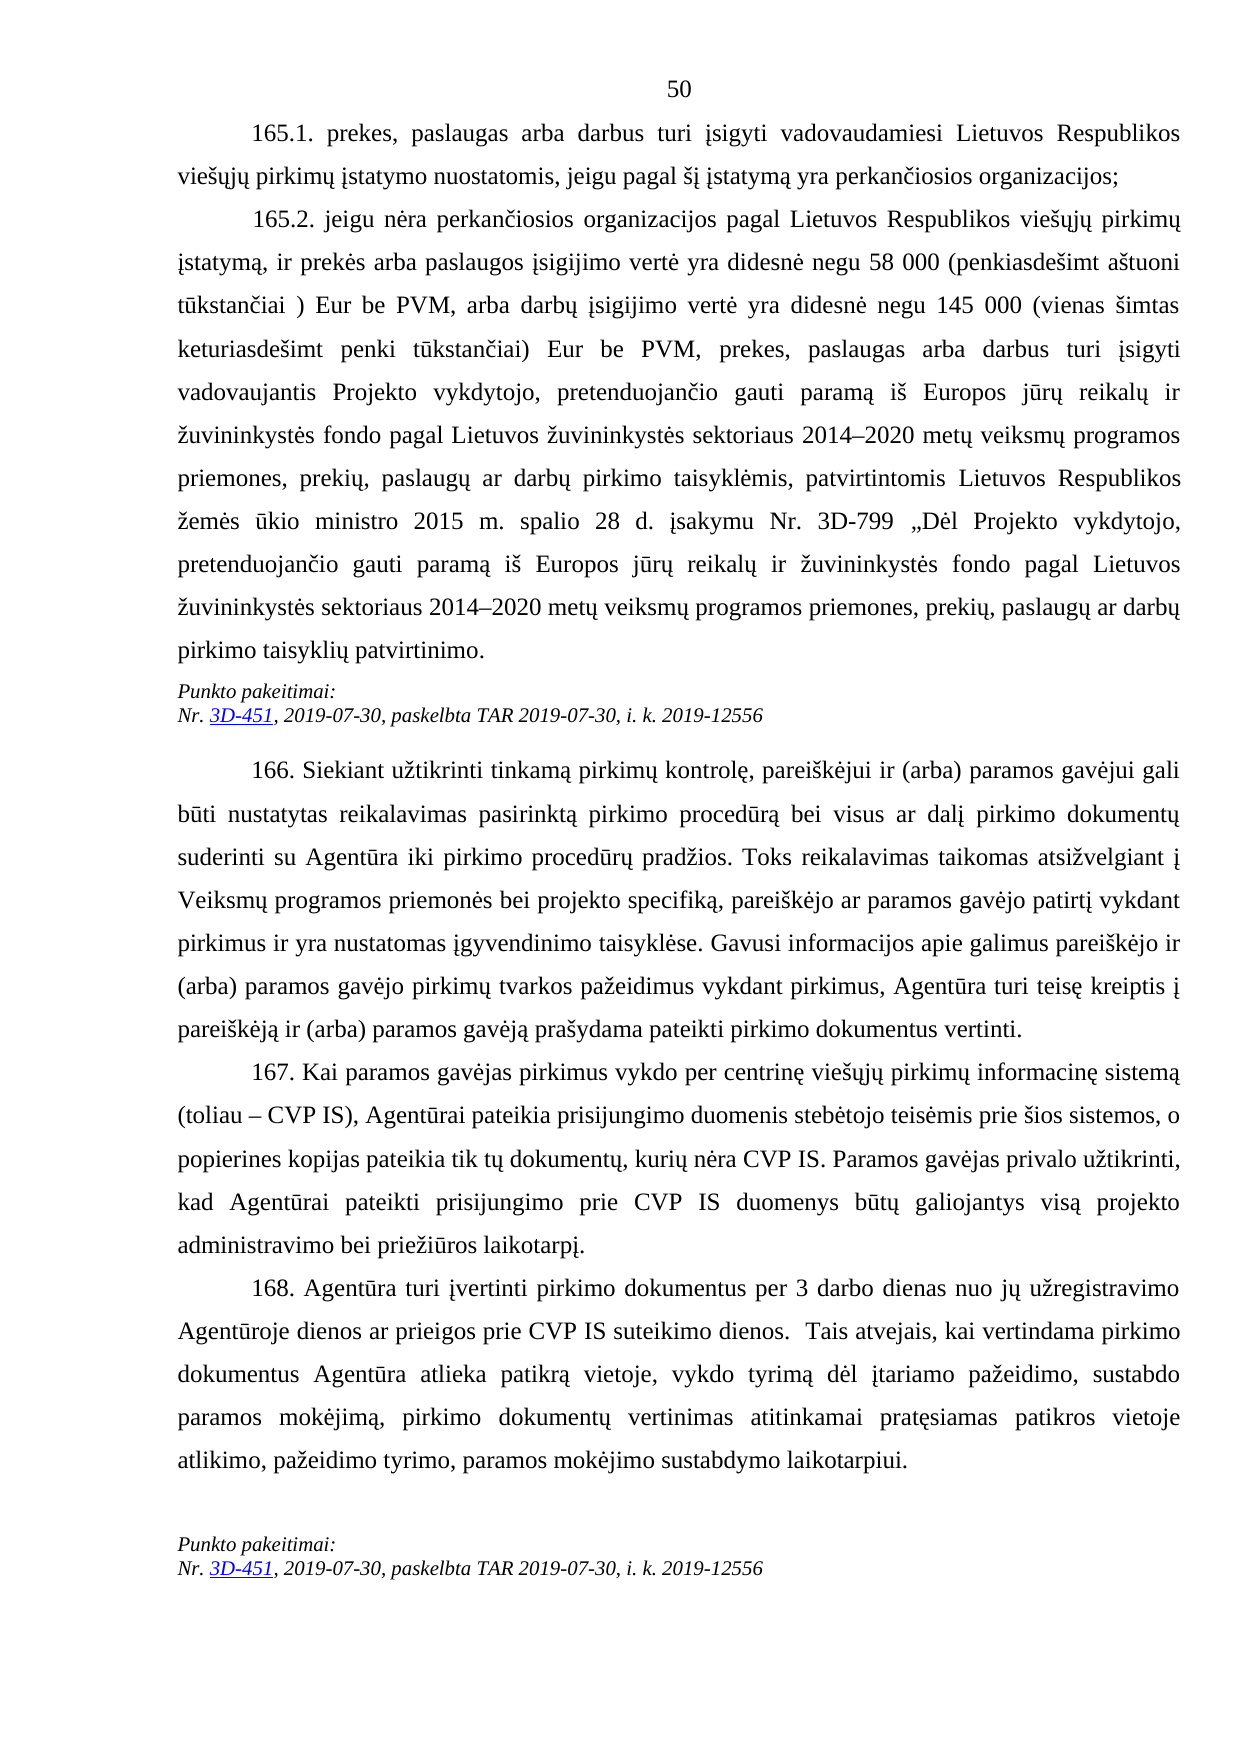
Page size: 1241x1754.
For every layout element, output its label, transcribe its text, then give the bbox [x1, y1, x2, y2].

text Nr. 3D-451, 2019-07-30, paskelbta TAR 2019-07-30, i. k. 2019-12556 [177, 703, 1181, 727]
text 165.1. prekes, paslaugas arba darbus turi įsigyti vadovaudamiesi Lietuvos Respublikos viešųjų pirkimų įstatymo nuostatomis, jeigu pagal šį įstatymą yra perkančiosios organizacijos; [177, 118, 1181, 190]
text 168. Agentūra turi įvertinti pirkimo dokumentus per 3 darbo dienas nuo jų užregistravimo Agentūroje dienos ar prieigos prie CVP IS suteikimo dienos. Tais atvejais, kai vertindama pirkimo dokumentus Agentūra atlieka patikrą vietoje, vykdo tyrimą dėl įtariamo pažeidimo, sustabdo paramos mokėjimą, pirkimo dokumentų vertinimas atitinkamai pratęsiamas patikros vietoje atlikimo, pažeidimo tyrimo, paramos mokėjimo sustabdymo laikotarpiui. [177, 1273, 1181, 1474]
text 167. Kai paramos gavėjas pirkimus vykdo per centrinę viešųjų pirkimų informacinę sistemą (toliau – CVP IS), Agentūrai pateikia prisijungimo duomenis stebėtojo teisėmis prie šios sistemos, o popierines kopijas pateikia tik tų dokumentų, kurių nėra CVP IS. Paramos gavėjas privalo užtikrinti, kad Agentūrai pateikti prisijungimo prie CVP IS duomenys būtų galiojantys visą projekto administravimo bei priežiūros laikotarpį. [177, 1057, 1181, 1259]
text Punkto pakeitimai: [177, 1532, 1181, 1556]
text 166. Siekiant užtikrinti tinkamą pirkimų kontrolę, pareiškėjui ir (arba) paramos gavėjui gali būti nustatytas reikalavimas pasirinktą pirkimo procedūrą bei visus ar dalį pirkimo dokumentų suderinti su Agentūra iki pirkimo procedūrų pradžios. Toks reikalavimas taikomas atsižvelgiant į Veiksmų programos priemonės bei projekto specifiką, pareiškėjo ar paramos gavėjo patirtį vykdant pirkimus ir yra nustatomas įgyvendinimo taisyklėse. Gavusi informacijos apie galimus pareiškėjo ir (arba) paramos gavėjo pirkimų tvarkos pažeidimus vykdant pirkimus, Agentūra turi teisę kreiptis į pareiškėją ir (arba) paramos gavėją prašydama pateikti pirkimo dokumentus vertinti. [177, 756, 1181, 1043]
text Nr. 3D-451, 2019-07-30, paskelbta TAR 2019-07-30, i. k. 2019-12556 [177, 1556, 1181, 1580]
text Punkto pakeitimai: [177, 679, 1181, 703]
text 165.2. jeigu nėra perkančiosios organizacijos pagal Lietuvos Respublikos viešųjų pirkimų įstatymą, ir prekės arba paslaugos įsigijimo vertė yra didesnė negu 58 000 (penkiasdešimt aštuoni tūkstančiai ) Eur be PVM, arba darbų įsigijimo vertė yra didesnė negu 145 000 (vienas šimtas keturiasdešimt penki tūkstančiai) Eur be PVM, prekes, paslaugas arba darbus turi įsigyti vadovaujantis Projekto vykdytojo, pretenduojančio gauti paramą iš Europos jūrų reikalų ir žuvininkystės fondo pagal Lietuvos žuvininkystės sektoriaus 2014–2020 metų veiksmų programos priemones, prekių, paslaugų ar darbų pirkimo taisyklėmis, patvirtintomis Lietuvos Respublikos žemės ūkio ministro 2015 m. spalio 28 d. įsakymu Nr. 3D-799 „Dėl Projekto vykdytojo, pretenduojančio gauti paramą iš Europos jūrų reikalų ir žuvininkystės fondo pagal Lietuvos žuvininkystės sektoriaus 2014–2020 metų veiksmų programos priemones, prekių, paslaugų ar darbų pirkimo taisyklių patvirtinimo. [177, 204, 1181, 664]
